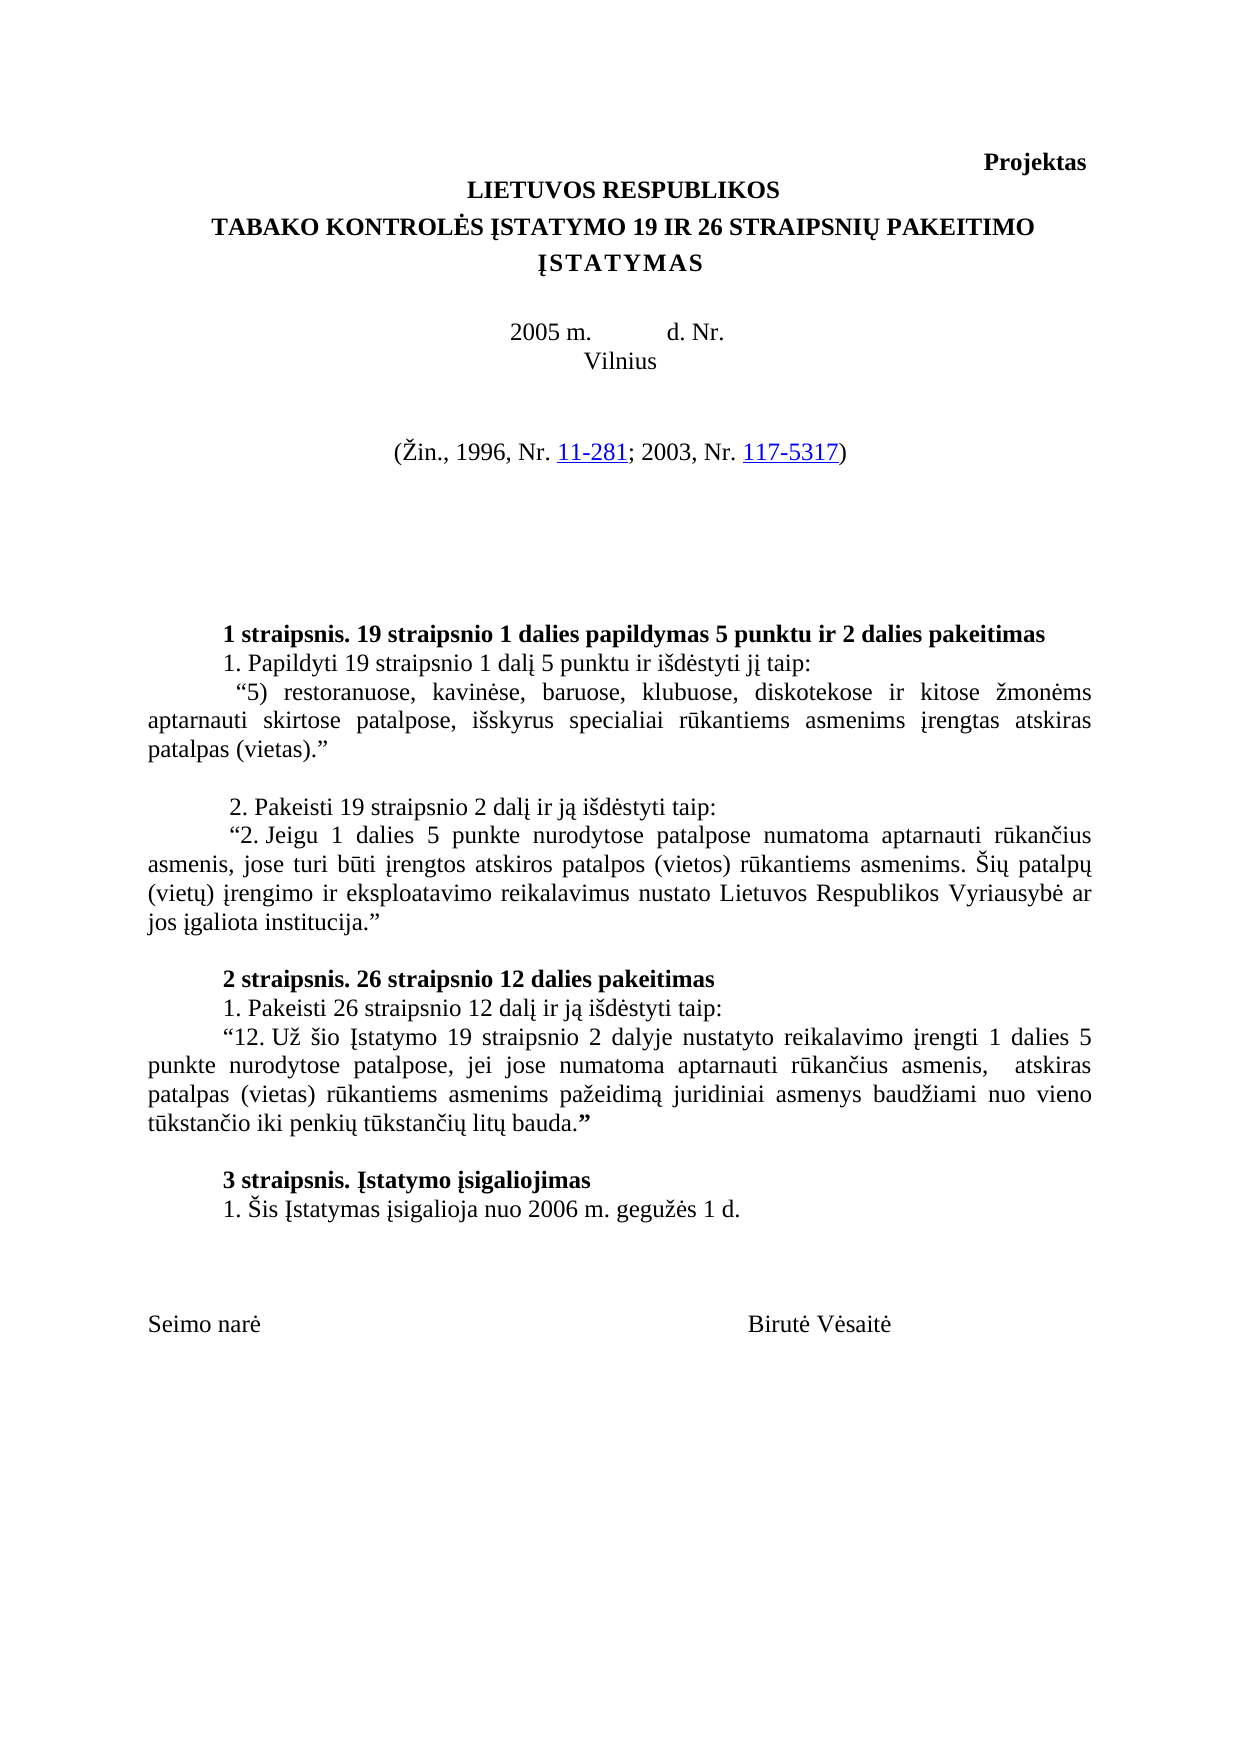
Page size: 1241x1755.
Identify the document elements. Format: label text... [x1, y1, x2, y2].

text 1. Pakeisti 26 straipsnio 12 dalį ir ją išdėstyti taip: [148, 993, 1093, 1022]
text “5) restoranuose, kavinėse, baruose, klubuose, diskotekose ir kitose žmonėms aptarnauti skirtose patalpose, išskyrus specialiai rūkantiems asmenims įrengtas atskiras patalpas (vietas).” [148, 677, 1093, 763]
text 1. Papildyti 19 straipsnio 1 dalį 5 punktu ir išdėstyti jį taip: [148, 648, 1093, 677]
text 1 straipsnis. 19 straipsnio 1 dalies papildymas 5 punktu ir 2 dalies pakeitimas [148, 619, 1093, 648]
text 2005 m. d. Nr. Vilnius [148, 317, 1093, 375]
text 2. Pakeisti 19 straipsnio 2 dalį ir ją išdėstyti taip: [148, 792, 1093, 820]
text (Žin., 1996, Nr. 11-281; 2003, Nr. 117-5317) [148, 437, 1093, 466]
text 3 straipsnis. Įstatymo įsigaliojimas [148, 1165, 1093, 1194]
text ĮSTATYMAS [148, 248, 1093, 276]
text TABAKO KONTROLĖS ĮSTATYMO 19 IR 26 sTraipsniŲ pakeitimo [148, 212, 1093, 240]
text LIETUVOS RESPUBLIKOS [148, 176, 1093, 204]
text “12. Už šio Įstatymo 19 straipsnio 2 dalyje nustatyto reikalavimo įrengti 1 dalies 5 punkte nurodytose patalpose, jei jose numatoma aptarnauti rūkančius asmenis, atskiras patalpas (vietas) rūkantiems asmenims pažeidimą juridiniai asmenys baudžiami nuo vieno tūkstančio iki penkių tūkstančių litų bauda.” [148, 1022, 1093, 1137]
text Projektas [148, 147, 1093, 176]
text 1. Šis Įstatymas įsigalioja nuo 2006 m. gegužės 1 d. [148, 1194, 1093, 1223]
text “2. Jeigu 1 dalies 5 punkte nurodytose patalpose numatoma aptarnauti rūkančius asmenis, jose turi būti įrengtos atskiros patalpos (vietos) rūkantiems asmenims. Šių patalpų (vietų) įrengimo ir eksploatavimo reikalavimus nustato Lietuvos Respublikos Vyriausybė ar jos įgaliota institucija.” [148, 820, 1093, 935]
text 2 straipsnis. 26 straipsnio 12 dalies pakeitimas [148, 964, 1093, 993]
text Seimo narė Birutė Vėsaitė [148, 1309, 1093, 1338]
